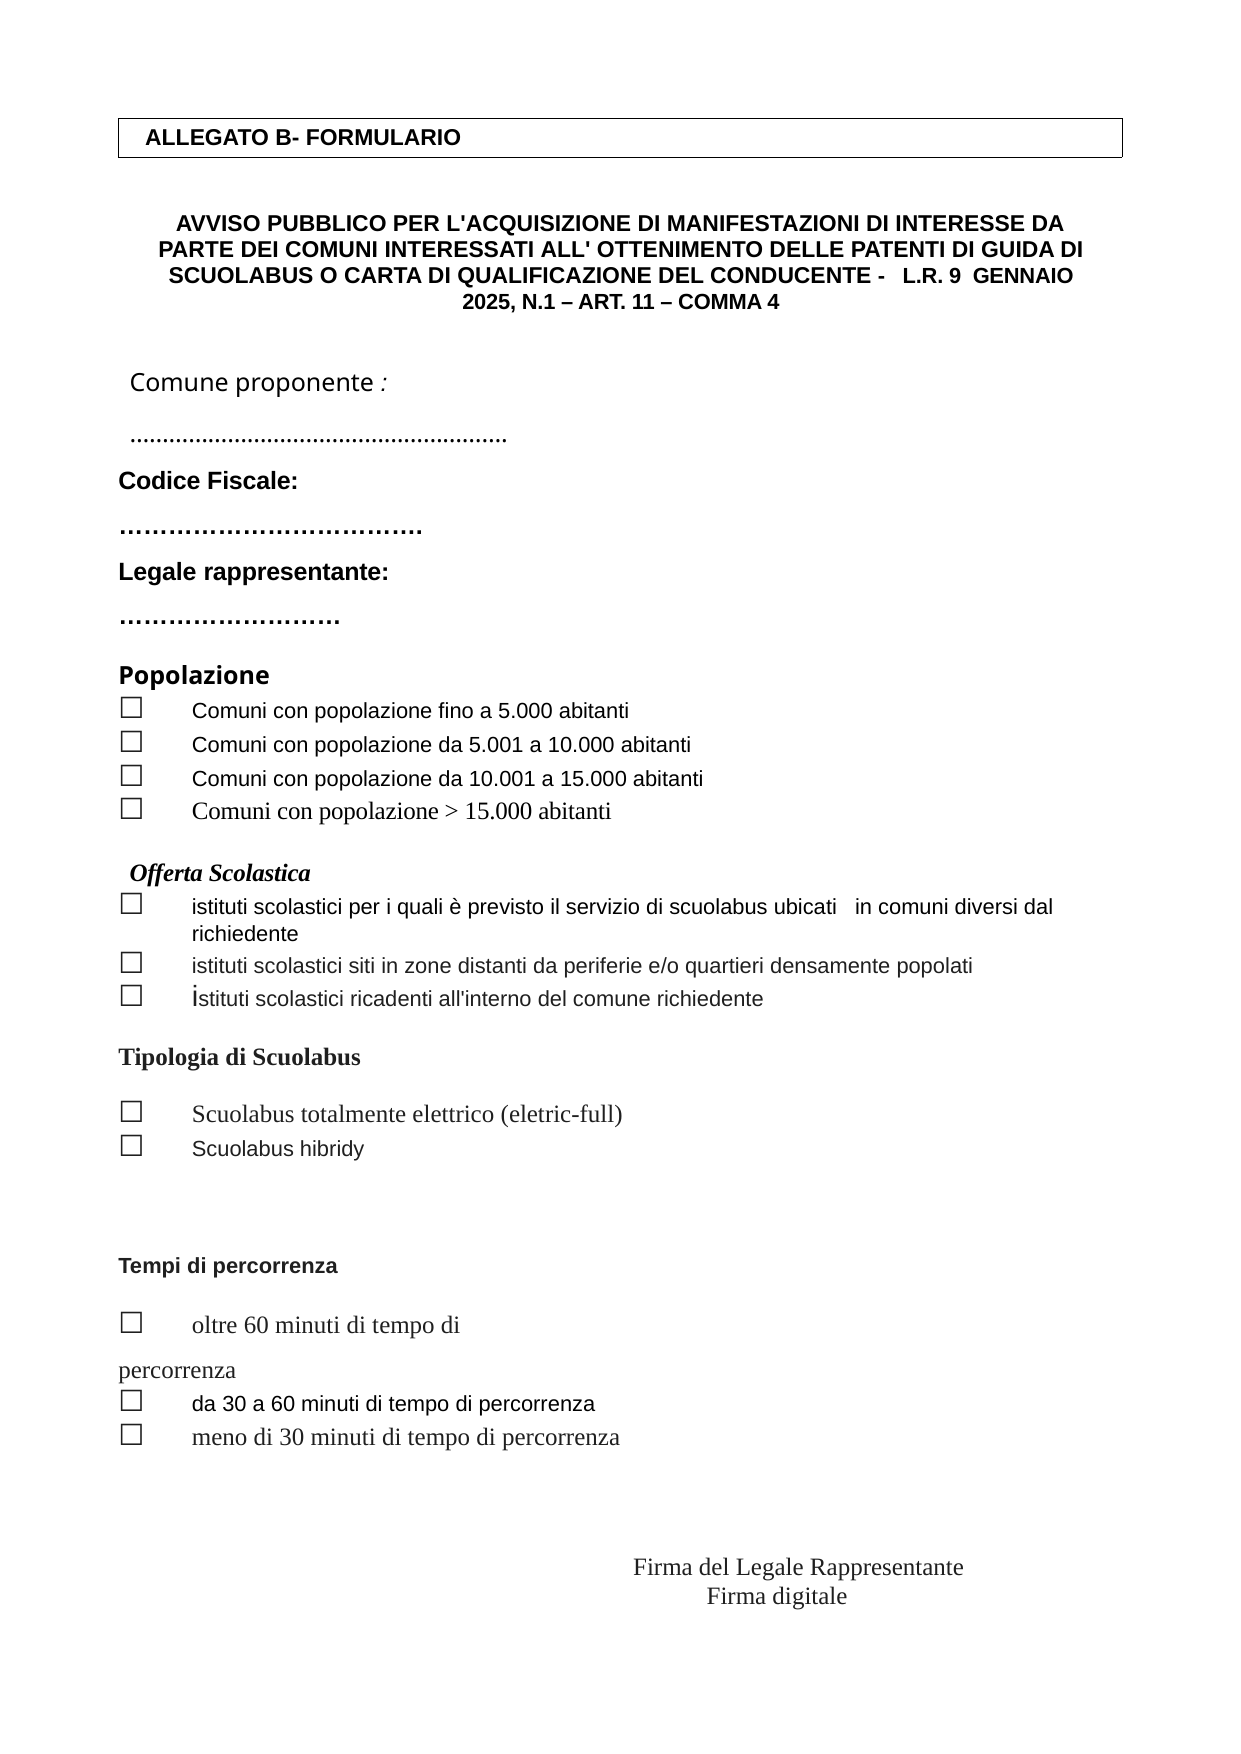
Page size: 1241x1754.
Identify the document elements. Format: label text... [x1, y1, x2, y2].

text Tempi di percorrenza [118, 1233, 577, 1278]
text Comune proponente : [129, 365, 1122, 399]
text Legale rappresentante: ……………………… [118, 540, 577, 630]
text ☐ Comuni con popolazione da 10.001 a 15.000 abitanti [118, 758, 1122, 792]
text Popolazione [118, 647, 577, 691]
text Firma digitale [118, 1581, 1122, 1610]
table_header ALLEGATO B- FORMULARIO [119, 119, 1122, 156]
text Tipologia di Scuolabus [118, 1042, 1122, 1070]
text ☐ Comuni con popolazione da 5.001 a 10.000 abitanti [118, 725, 1122, 758]
text Offerta Scolastica [129, 842, 577, 887]
text …………………………………………………. [129, 415, 1122, 449]
text ☐ istituti scolastici ricadenti all'interno del comune richiedente [118, 979, 1122, 1013]
text ☐ Scuolabus totalmente elettrico (eletric-full) [118, 1096, 1122, 1129]
text Firma del Legale Rappresentante [118, 1552, 1122, 1581]
text ☐ istituti scolastici per i quali è previsto il servizio di scuolabus ubicati in comuni diversi dal richiedente [118, 887, 1122, 946]
text Codice Fiscale: ………………………………. [118, 450, 577, 540]
text ☐ meno di 30 minuti di tempo di percorrenza [118, 1418, 1122, 1451]
text ☐ istituti scolastici siti in zone distanti da periferie e/o quartieri densamente popolati [118, 946, 1122, 979]
text ☐ da 30 a 60 minuti di tempo di percorrenza [118, 1384, 1122, 1418]
text ☐ Scuolabus hibridy [118, 1129, 1122, 1163]
text AVVISO PUBBLICO PER L'ACQUISIZIONE DI MANIFESTAZIONI DI INTERESSE DA PARTE DEI COMUNI INTERESSATI ALL' OTTENIMENTO DELLE PATENTI DI GUIDA DI SCUOLABUS O CARTA DI QUALIFICAZIONE DEL CONDUCENTE - L.R. 9 GENNAIO 2025, N.1 – ART. 11 – COMMA 4 [139, 210, 1101, 314]
text ☐ oltre 60 minuti di tempo di percorrenza [118, 1295, 577, 1384]
text ☐ Comuni con popolazione > 15.000 abitanti [118, 792, 1122, 826]
text ☐ Comuni con popolazione fino a 5.000 abitanti [118, 691, 1122, 725]
